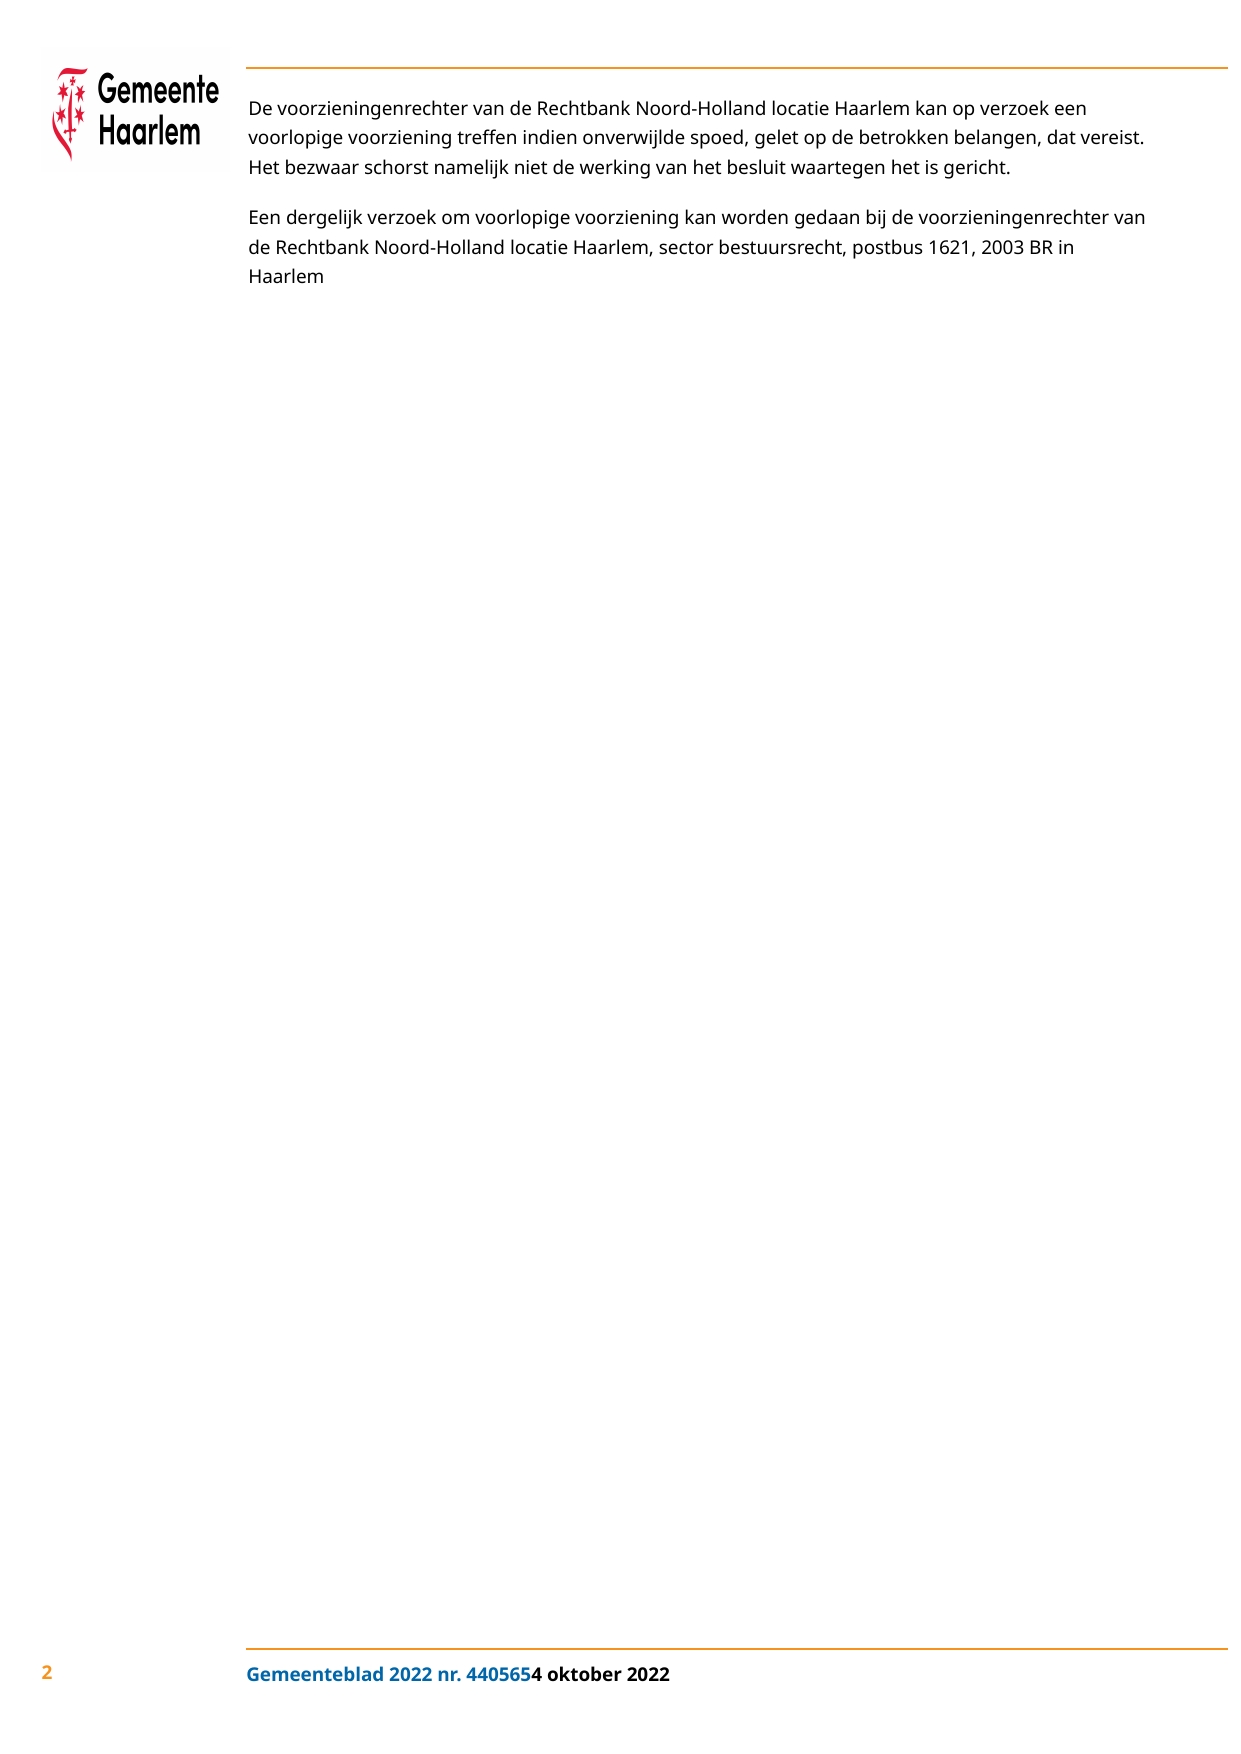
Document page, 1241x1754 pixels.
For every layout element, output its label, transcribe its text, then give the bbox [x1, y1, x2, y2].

picture [41, 47, 231, 172]
text Een dergelijk verzoek om voorlopige voorziening kan worden gedaan bij de voorzieningenrechter van de Rechtbank Noord-Holland locatie Haarlem, sector bestuursrecht, postbus 1621, 2003 BR in Haarlem [248, 204, 1152, 289]
text De voorzieningenrechter van de Rechtbank Noord-Holland locatie Haarlem kan op verzoek een voorlopige voorziening treffen indien onverwijlde spoed, gelet op de betrokken belangen, dat vereist. Het bezwaar schorst namelijk niet de werking van het besluit waartegen het is gericht. [248, 95, 1152, 180]
